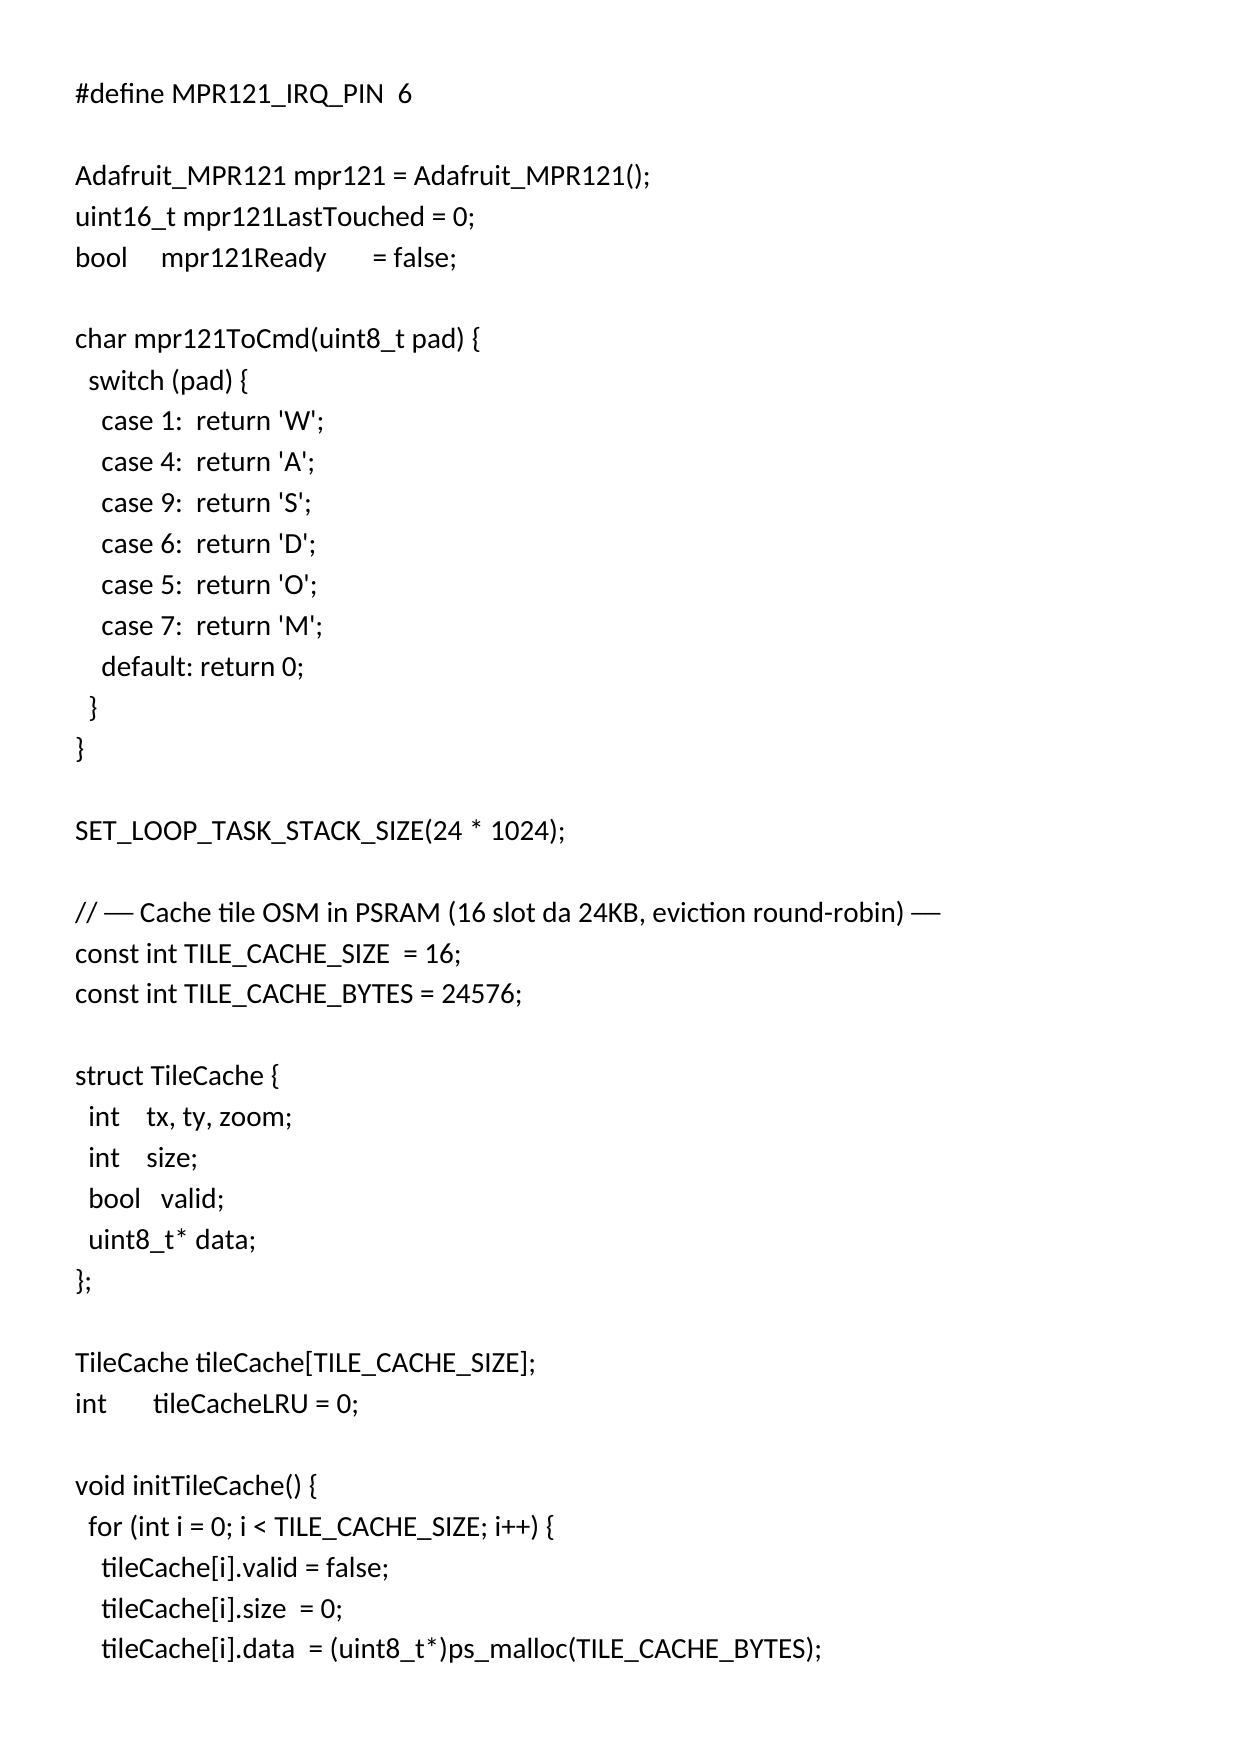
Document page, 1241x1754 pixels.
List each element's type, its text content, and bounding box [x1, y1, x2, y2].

text }; [75, 1262, 1165, 1298]
text SET_LOOP_TASK_STACK_SIZE(24 * 1024); [75, 812, 1165, 847]
text bool mpr121Ready = false; [75, 239, 1165, 274]
text const int TILE_CACHE_SIZE = 16; [75, 935, 1165, 970]
text uint16_t mpr121LastTouched = 0; [75, 198, 1165, 233]
text #define MPR121_IRQ_PIN 6 [75, 75, 1165, 111]
text struct TileCache { [75, 1057, 1165, 1093]
text tileCache[i].size = 0; [75, 1590, 1165, 1625]
text // ── Cache tile OSM in PSRAM (16 slot da 24KB, eviction round-robin) ── [75, 894, 1165, 929]
text default: return 0; [75, 648, 1165, 684]
text case 1: return 'W'; [75, 402, 1165, 438]
text int tx, ty, zoom; [75, 1098, 1165, 1134]
text int tileCacheLRU = 0; [75, 1385, 1165, 1421]
text } [75, 730, 1165, 766]
text } [75, 689, 1165, 725]
text void initTileCache() { [75, 1467, 1165, 1502]
text char mpr121ToCmd(uint8_t pad) { [75, 321, 1165, 356]
text uint8_t* data; [75, 1221, 1165, 1257]
text case 4: return 'A'; [75, 443, 1165, 479]
text const int TILE_CACHE_BYTES = 24576; [75, 976, 1165, 1011]
text case 9: return 'S'; [75, 484, 1165, 520]
text tileCache[i].data = (uint8_t*)ps_malloc(TILE_CACHE_BYTES); [75, 1631, 1165, 1666]
text switch (pad) { [75, 362, 1165, 397]
text int size; [75, 1139, 1165, 1175]
text case 7: return 'M'; [75, 607, 1165, 643]
text Adafruit_MPR121 mpr121 = Adafruit_MPR121(); [75, 157, 1165, 192]
text case 6: return 'D'; [75, 525, 1165, 561]
text bool valid; [75, 1180, 1165, 1216]
text TileCache tileCache[TILE_CACHE_SIZE]; [75, 1344, 1165, 1380]
text case 5: return 'O'; [75, 566, 1165, 602]
text tileCache[i].valid = false; [75, 1549, 1165, 1584]
text for (int i = 0; i < TILE_CACHE_SIZE; i++) { [75, 1508, 1165, 1543]
